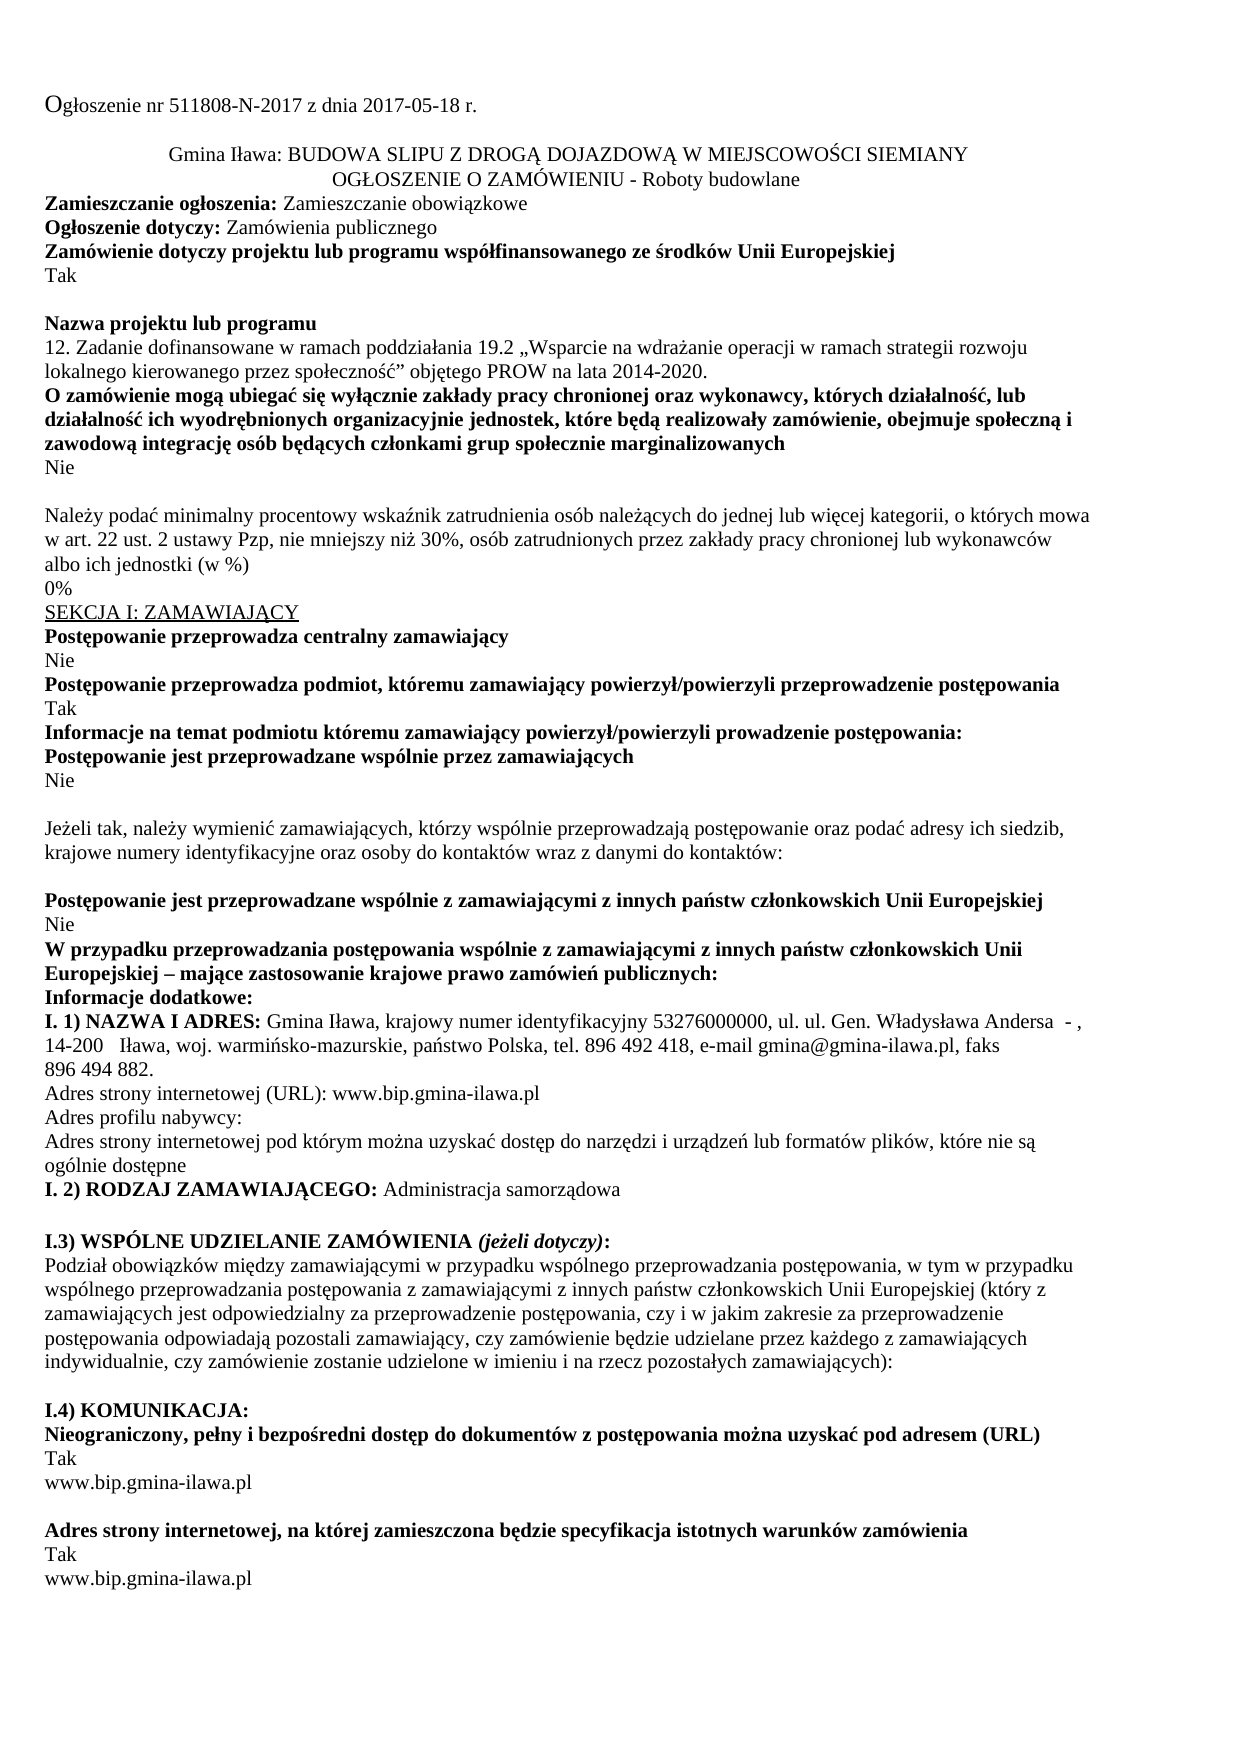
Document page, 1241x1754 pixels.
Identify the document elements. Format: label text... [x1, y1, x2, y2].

text Tak [44, 263, 1093, 287]
text Nie [44, 768, 1093, 792]
text Tak [44, 696, 1093, 720]
text I. 2) RODZAJ ZAMAWIAJĄCEGO: Administracja samorządowa [44, 1177, 1093, 1229]
text I.4) KOMUNIKACJA: Nieograniczony, pełny i bezpośredni dostęp do dokumentów z postępowania można uzyskać pod adresem (URL) [44, 1398, 1093, 1446]
text Postępowanie przeprowadza centralny zamawiający [44, 624, 1093, 648]
text SEKCJA I: ZAMAWIAJĄCY [44, 599, 1093, 624]
text Jeżeli tak, należy wymienić zamawiających, którzy wspólnie przeprowadzają postępowanie oraz podać adresy ich siedzib, krajowe numery identyfikacyjne oraz osoby do kontaktów wraz z danymi do kontaktów: Postępowanie jest przeprowadzane wspólnie z zamawiającymi z innych państw członkowskich Unii Europejskiej [44, 792, 1093, 912]
text Informacje na temat podmiotu któremu zamawiający powierzył/powierzyli prowadzenie postępowania: Postępowanie jest przeprowadzane wspólnie przez zamawiających [44, 720, 1093, 768]
text Podział obowiązków między zamawiającymi w przypadku wspólnego przeprowadzania postępowania, w tym w przypadku wspólnego przeprowadzania postępowania z zamawiającymi z innych państw członkowskich Unii Europejskiej (który z zamawiających jest odpowiedzialny za przeprowadzenie postępowania, czy i w jakim zakresie za przeprowadzenie postępowania odpowiadają pozostali zamawiający, czy zamówienie będzie udzielane przez każdego z zamawiających indywidualnie, czy zamówienie zostanie udzielone w imieniu i na rzecz pozostałych zamawiających): [44, 1253, 1093, 1398]
text Gmina Iława: BUDOWA SLIPU Z DROGĄ DOJAZDOWĄ W MIEJSCOWOŚCI SIEMIANY OGŁOSZENIE O ZAMÓWIENIU - Roboty budowlane [44, 142, 1093, 191]
text Nie [44, 648, 1093, 672]
text Adres strony internetowej, na której zamieszczona będzie specyfikacja istotnych warunków zamówienia [44, 1494, 1093, 1542]
text Nie [44, 912, 1093, 936]
text I. 1) NAZWA I ADRES: Gmina Iława, krajowy numer identyfikacyjny 53276000000, ul. ul. Gen. Władysława Andersa - , 14-200 Iława, woj. warmińsko-mazurskie, państwo Polska, tel. 896 492 418, e-mail gmina@gmina-ilawa.pl, faks 896 494 882. Adres strony internetowej (URL): www.bip.gmina-ilawa.pl Adres profilu nabywcy: Adres strony internetowej pod którym można uzyskać dostęp do narzędzi i urządzeń lub formatów plików, które nie są ogólnie dostępne [44, 1009, 1093, 1177]
text Tak www.bip.gmina-ilawa.pl [44, 1446, 1093, 1494]
text I.3) WSPÓLNE UDZIELANIE ZAMÓWIENIA (jeżeli dotyczy): [44, 1229, 1093, 1253]
text Ogłoszenie dotyczy: Zamówienia publicznego [44, 214, 1093, 239]
text Ogłoszenie nr 511808-N-2017 z dnia 2017-05-18 r. [44, 89, 1093, 117]
text O zamówienie mogą ubiegać się wyłącznie zakłady pracy chronionej oraz wykonawcy, których działalność, lub działalność ich wyodrębnionych organizacyjnie jednostek, które będą realizowały zamówienie, obejmuje społeczną i zawodową integrację osób będących członkami grup społecznie marginalizowanych [44, 383, 1093, 455]
text Zamieszczanie ogłoszenia: Zamieszczanie obowiązkowe [44, 191, 1093, 214]
text Należy podać minimalny procentowy wskaźnik zatrudnienia osób należących do jednej lub więcej kategorii, o których mowa w art. 22 ust. 2 ustawy Pzp, nie mniejszy niż 30%, osób zatrudnionych przez zakłady pracy chronionej lub wykonawców albo ich jednostki (w %) 0% [44, 479, 1093, 599]
text Postępowanie przeprowadza podmiot, któremu zamawiający powierzył/powierzyli przeprowadzenie postępowania [44, 672, 1093, 696]
text W przypadku przeprowadzania postępowania wspólnie z zamawiającymi z innych państw członkowskich Unii Europejskiej – mające zastosowanie krajowe prawo zamówień publicznych: Informacje dodatkowe: [44, 936, 1093, 1009]
text Nie [44, 455, 1093, 479]
text Zamówienie dotyczy projektu lub programu współfinansowanego ze środków Unii Europejskiej [44, 239, 1093, 263]
text Tak www.bip.gmina-ilawa.pl [44, 1542, 1093, 1590]
text Nazwa projektu lub programu 12. Zadanie dofinansowane w ramach poddziałania 19.2 „Wsparcie na wdrażanie operacji w ramach strategii rozwoju lokalnego kierowanego przez społeczność” objętego PROW na lata 2014-2020. [44, 287, 1093, 383]
